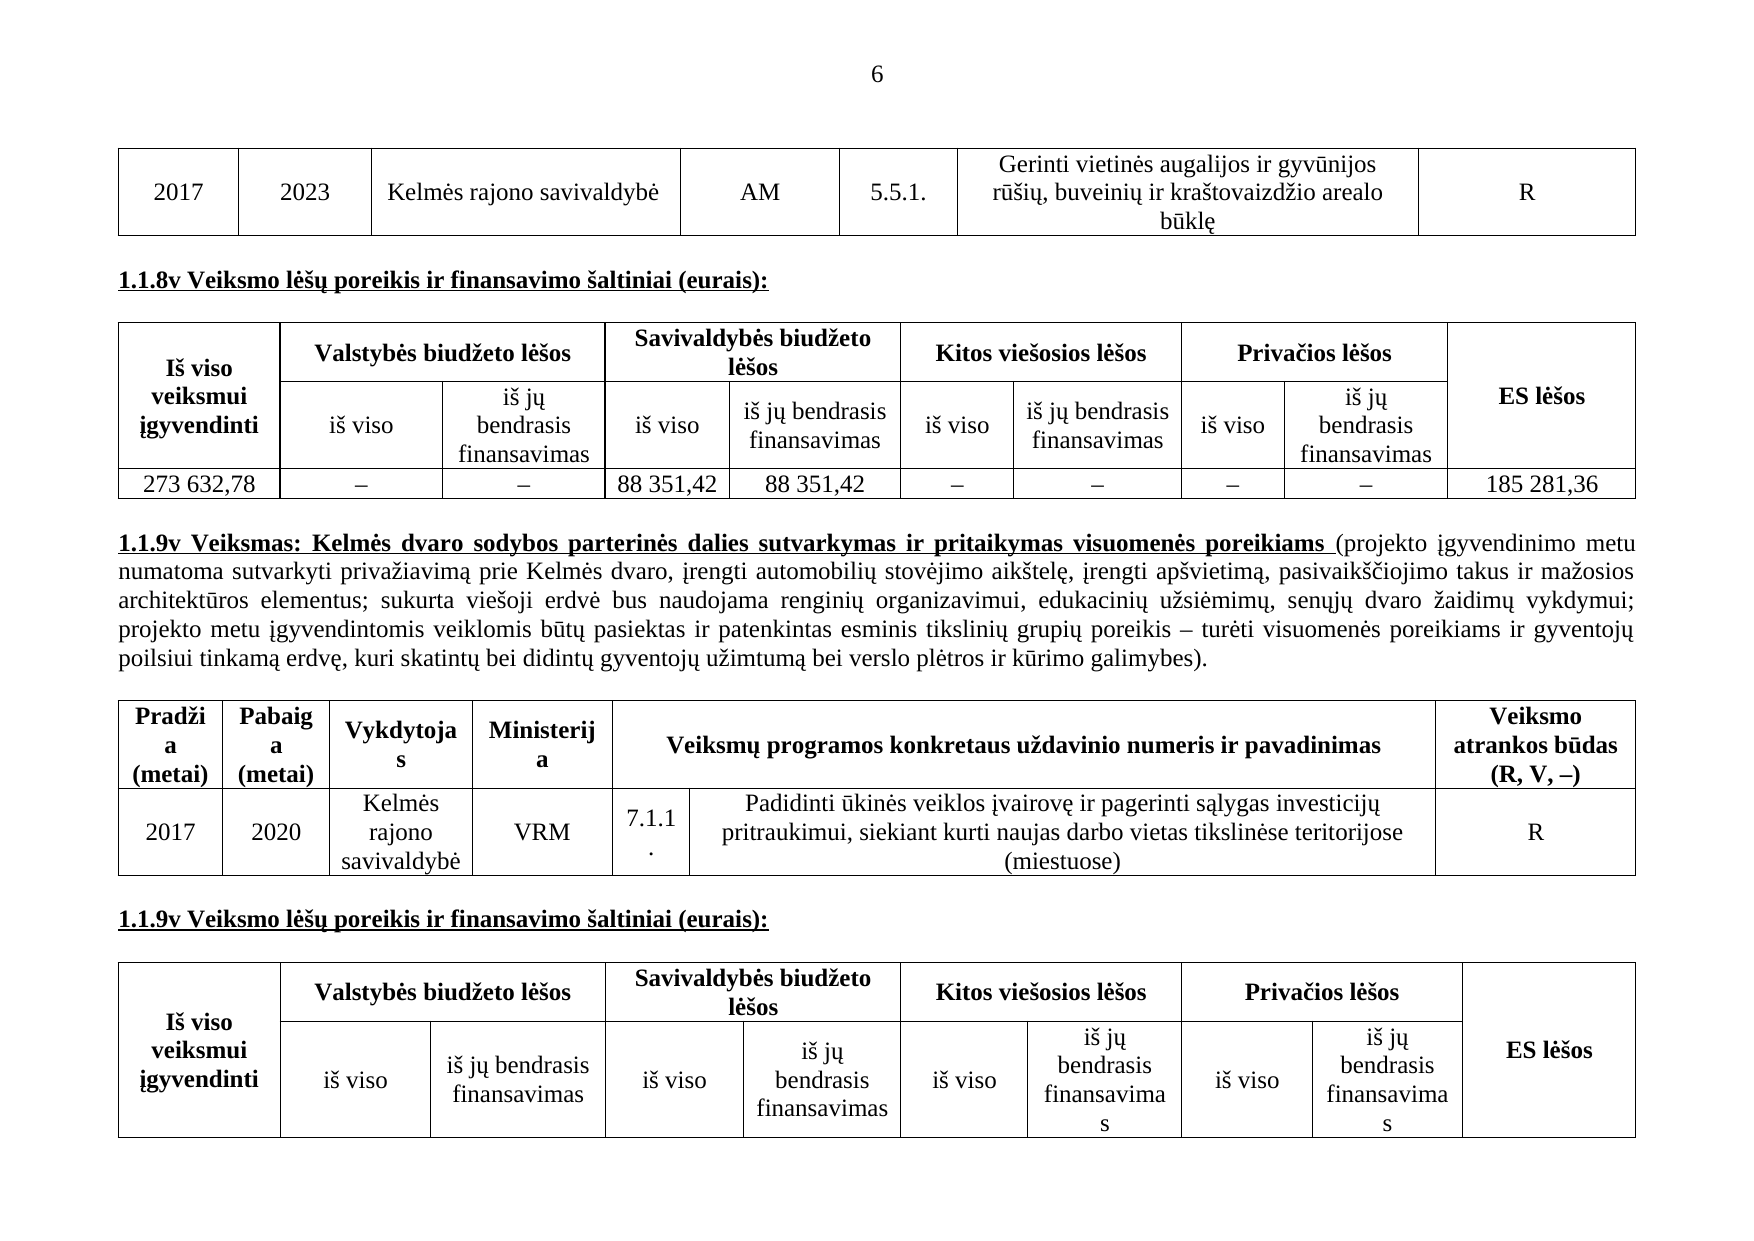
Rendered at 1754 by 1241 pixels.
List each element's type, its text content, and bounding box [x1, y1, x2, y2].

table_header Ministerija [473, 701, 612, 787]
table_cell – [1182, 469, 1284, 498]
table_cell iš viso [1182, 382, 1284, 468]
table_cell Kelmės rajono savivaldybė [372, 149, 680, 235]
table_cell iš jų bendrasis finansavimas [431, 1022, 605, 1137]
table_header Vykdytojas [330, 701, 472, 787]
table_header Kitos viešosios lėšos [901, 963, 1181, 1021]
table_cell 5.5.1. [840, 149, 957, 235]
table_cell R [1419, 149, 1635, 235]
table_cell iš jų bendrasis finansavimas [1028, 1022, 1181, 1137]
table_cell 273 632,78 [119, 469, 279, 498]
text 1.1.9v Veiksmo lėšų poreikis ir finansavimo šaltiniai (eurais): [118, 904, 1636, 933]
table_header Iš viso veiksmui įgyvendinti [119, 963, 280, 1137]
table_cell iš viso [606, 382, 729, 468]
table_cell VRM [473, 789, 612, 875]
table_cell – [1014, 469, 1181, 498]
table_header Veiksmų programos konkretaus uždavinio numeris ir pavadinimas [613, 701, 1435, 787]
table_cell 2023 [239, 149, 371, 235]
table_cell iš jų bendrasis finansavimas [1014, 382, 1181, 468]
table_cell iš viso [1182, 1022, 1312, 1137]
table_header Valstybės biudžeto lėšos [281, 963, 605, 1021]
table_cell – [443, 469, 604, 498]
table_cell – [901, 469, 1013, 498]
table_header Savivaldybės biudžeto lėšos [606, 963, 900, 1021]
table_cell iš jų bendrasis finansavimas [443, 382, 604, 468]
table_header Iš viso veiksmui įgyvendinti [119, 323, 279, 468]
table_header Veiksmo atrankos būdas (R, V, –) [1436, 701, 1635, 787]
table_cell – [281, 469, 442, 498]
table_header Privačios lėšos [1182, 963, 1462, 1021]
table_cell iš viso [606, 1022, 743, 1137]
text 1.1.9v Veiksmas: Kelmės dvaro sodybos parterinės dalies sutvarkymas ir pritaikymas visuomenės poreikiams (projekto įgyvendinimo metu numatoma sutvarkyti privažiavimą prie Kelmės dvaro, įrengti automobilių stovėjimo aikštelę, įrengti apšvietimą, pasivaikščiojimo takus ir mažosios architektūros elementus; sukurta viešoji erdvė bus naudojama renginių organizavimui, edukacinių užsiėmimų, senųjų dvaro žaidimų vykdymui; projekto metu įgyvendintomis veiklomis būtų pasiektas ir patenkintas esminis tikslinių grupių poreikis – turėti visuomenės poreikiams ir gyventojų poilsiui tinkamą erdvę, kuri skatintų bei didintų gyventojų užimtumą bei verslo plėtros ir kūrimo galimybes). [118, 528, 1636, 671]
table_cell 88 351,42 [730, 469, 900, 498]
table_cell iš viso [901, 1022, 1027, 1137]
table_cell R [1436, 789, 1635, 875]
table_header ES lėšos [1448, 323, 1635, 468]
table_header Pradžia (metai) [119, 701, 222, 787]
table_header Savivaldybės biudžeto lėšos [606, 323, 900, 381]
table_cell iš jų bendrasis finansavimas [1313, 1022, 1462, 1137]
table_cell 2020 [223, 789, 329, 875]
table_cell Kelmės rajono savivaldybė [330, 789, 472, 875]
table_header ES lėšos [1463, 963, 1635, 1137]
table_header Kitos viešosios lėšos [901, 323, 1181, 381]
table_cell iš viso [281, 1022, 430, 1137]
table_cell Padidinti ūkinės veiklos įvairovę ir pagerinti sąlygas investicijų pritraukimui, siekiant kurti naujas darbo vietas tikslinėse teritorijose (miestuose) [690, 789, 1435, 875]
table_header Pabaiga (metai) [223, 701, 329, 787]
table_cell 88 351,42 [606, 469, 729, 498]
table_cell iš viso [901, 382, 1013, 468]
table_cell iš jų bendrasis finansavimas [744, 1022, 900, 1137]
table_cell AM [681, 149, 839, 235]
table_cell 2017 [119, 789, 222, 875]
table_header Privačios lėšos [1182, 323, 1447, 381]
table_cell 7.1.1. [613, 789, 689, 875]
table_header Valstybės biudžeto lėšos [281, 323, 604, 381]
text 1.1.8v Veiksmo lėšų poreikis ir finansavimo šaltiniai (eurais): [118, 265, 1636, 293]
table_cell – [1285, 469, 1447, 498]
table_cell iš jų bendrasis finansavimas [1285, 382, 1447, 468]
table_cell iš jų bendrasis finansavimas [730, 382, 900, 468]
table_cell 185 281,36 [1448, 469, 1635, 498]
table_cell iš viso [281, 382, 442, 468]
table_cell Gerinti vietinės augalijos ir gyvūnijos rūšių, buveinių ir kraštovaizdžio arealo būklę [958, 149, 1418, 235]
table_cell 2017 [119, 149, 238, 235]
